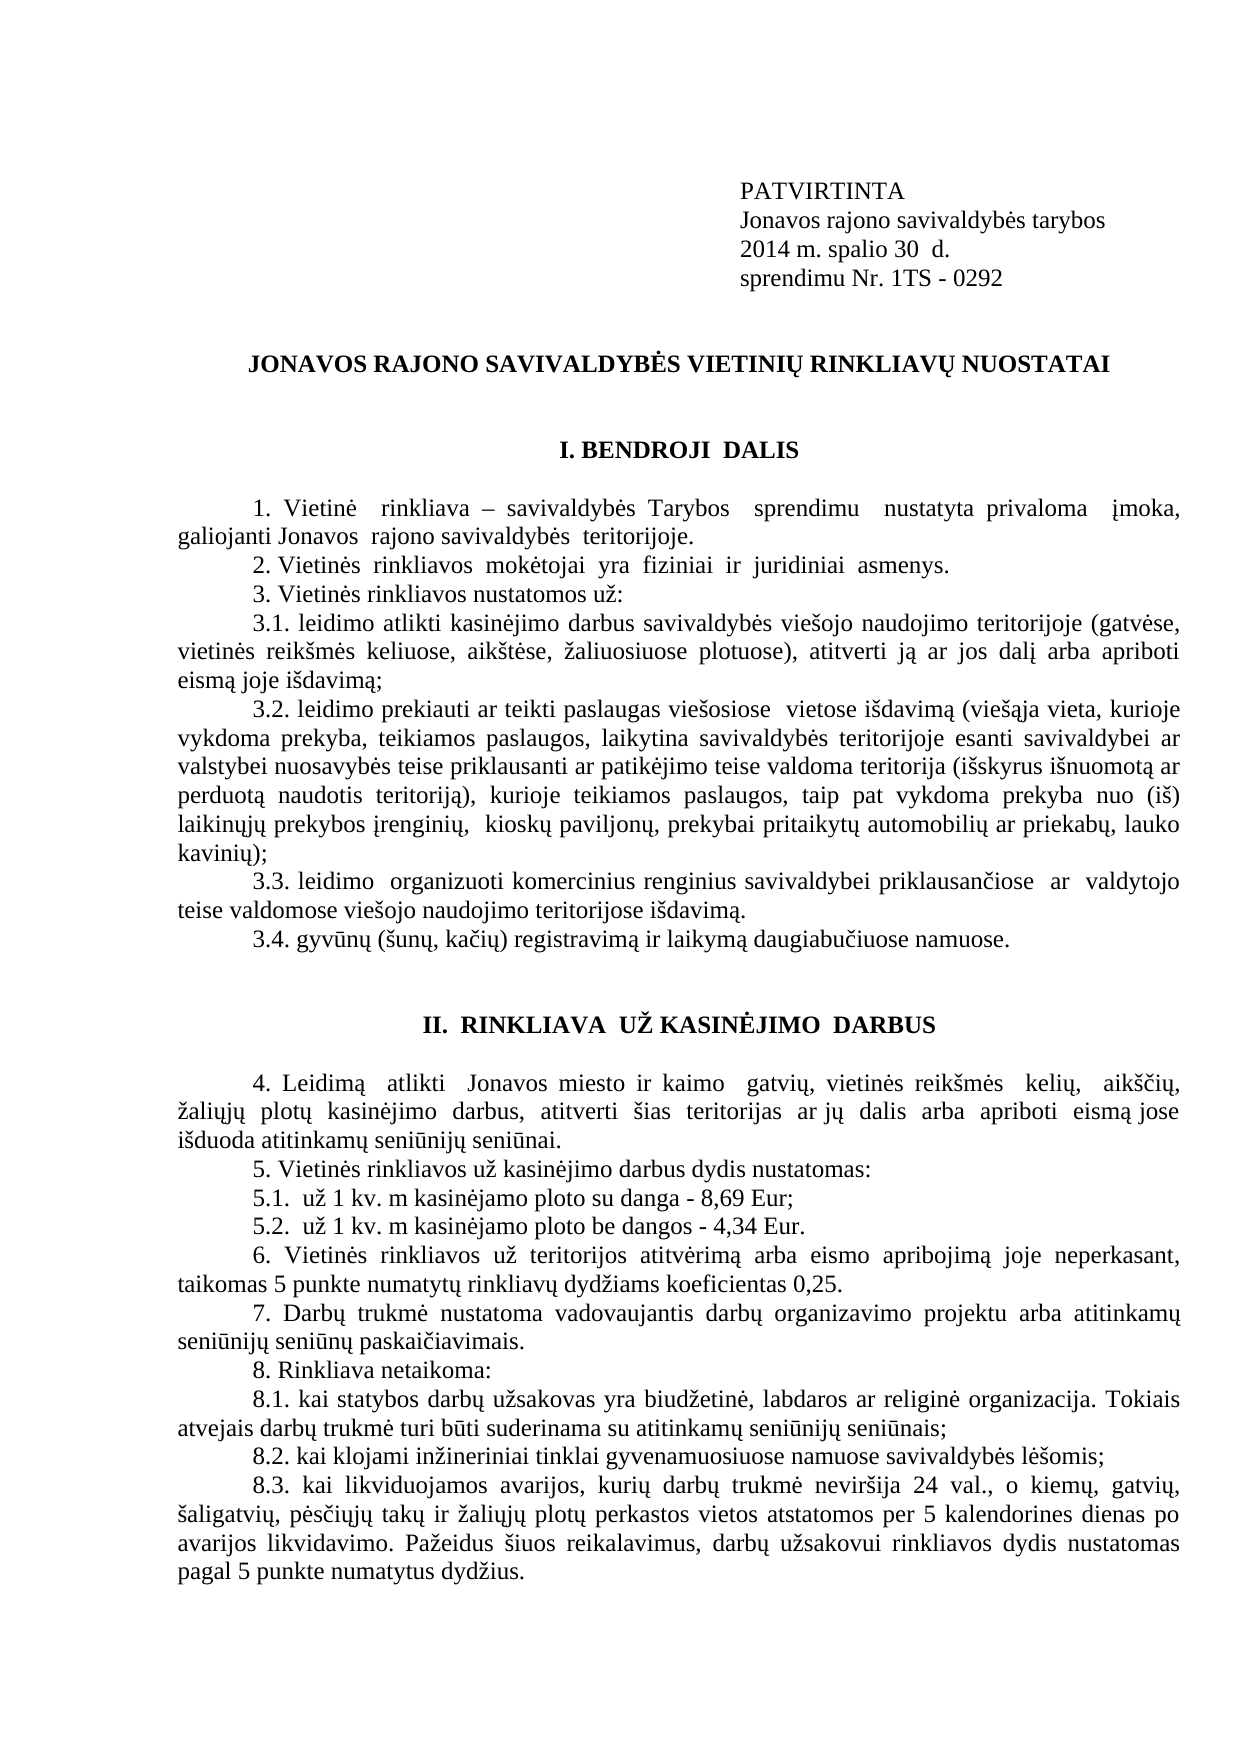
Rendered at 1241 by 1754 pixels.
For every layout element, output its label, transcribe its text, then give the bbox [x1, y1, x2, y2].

text 5.2. už 1 kv. m kasinėjamo ploto be dangos - 4,34 Eur. [177, 1211, 1181, 1240]
text 8. Rinkliava netaikoma: [177, 1355, 1181, 1384]
text 3.3. leidimo organizuoti komercinius renginius savivaldybei priklausančiose ar valdytojo teise valdomose viešojo naudojimo teritorijose išdavimą. [177, 866, 1181, 924]
text 8.2. kai klojami inžineriniai tinklai gyvenamuosiuose namuose savivaldybės lėšomis; [177, 1441, 1181, 1470]
text 3.4. gyvūnų (šunų, kačių) registravimą ir laikymą daugiabučiuose namuose. [177, 924, 1181, 953]
text I. BENDROJI DALIS [177, 435, 1181, 464]
text 8.3. kai likviduojamos avarijos, kurių darbų trukmė neviršija 24 val., o kiemų, gatvių, šaligatvių, pėsčiųjų takų ir žaliųjų plotų perkastos vietos atstatomos per 5 kalendorines dienas po avarijos likvidavimo. Pažeidus šiuos reikalavimus, darbų užsakovui rinkliavos dydis nustatomas pagal 5 punkte numatytus dydžius. [177, 1470, 1181, 1585]
text 5.1. už 1 kv. m kasinėjamo ploto su danga - 8,69 Eur; [177, 1183, 1181, 1211]
text Jonavos rajono savivaldybės tarybos [177, 205, 1181, 234]
text PATVIRTINTA [177, 176, 1181, 205]
text 2. Vietinės rinkliavos mokėtojai yra fiziniai ir juridiniai asmenys. [177, 550, 1181, 579]
text 7. Darbų trukmė nustatoma vadovaujantis darbų organizavimo projektu arba atitinkamų seniūnijų seniūnų paskaičiavimais. [177, 1298, 1181, 1355]
text 3. Vietinės rinkliavos nustatomos už: [177, 579, 1181, 608]
text 1. Vietinė rinkliava – savivaldybės Tarybos sprendimu nustatyta privaloma įmoka, galiojanti Jonavos rajono savivaldybės teritorijoje. [177, 493, 1181, 550]
text 8.1. kai statybos darbų užsakovas yra biudžetinė, labdaros ar religinė organizacija. Tokiais atvejais darbų trukmė turi būti suderinama su atitinkamų seniūnijų seniūnais; [177, 1384, 1181, 1441]
text II. RINKLIAVA UŽ KASINĖJIMO DARBUS [177, 1010, 1181, 1039]
text sprendimu Nr. 1TS - 0292 [177, 263, 1181, 291]
text 4. Leidimą atlikti Jonavos miesto ir kaimo gatvių, vietinės reikšmės kelių, aikščių, žaliųjų plotų kasinėjimo darbus, atitverti šias teritorijas ar jų dalis arba apriboti eismą jose išduoda atitinkamų seniūnijų seniūnai. [177, 1068, 1181, 1154]
text 2014 m. spalio 30 d. [177, 234, 1181, 263]
text 6. Vietinės rinkliavos už teritorijos atitvėrimą arba eismo apribojimą joje neperkasant, taikomas 5 punkte numatytų rinkliavų dydžiams koeficientas 0,25. [177, 1240, 1181, 1298]
text 3.1. leidimo atlikti kasinėjimo darbus savivaldybės viešojo naudojimo teritorijoje (gatvėse, vietinės reikšmės keliuose, aikštėse, žaliuosiuose plotuose), atitverti ją ar jos dalį arba apriboti eismą joje išdavimą; [177, 608, 1181, 694]
text 5. Vietinės rinkliavos už kasinėjimo darbus dydis nustatomas: [177, 1154, 1181, 1183]
text JONAVOS RAJONO SAVIVALDYBĖS VIETINIŲ RINKLIAVŲ NUOSTATAI [177, 349, 1181, 378]
text 3.2. leidimo prekiauti ar teikti paslaugas viešosiose vietose išdavimą (viešąja vieta, kurioje vykdoma prekyba, teikiamos paslaugos, laikytina savivaldybės teritorijoje esanti savivaldybei ar valstybei nuosavybės teise priklausanti ar patikėjimo teise valdoma teritorija (išskyrus išnuomotą ar perduotą naudotis teritoriją), kurioje teikiamos paslaugos, taip pat vykdoma prekyba nuo (iš) laikinųjų prekybos įrenginių, kioskų paviljonų, prekybai pritaikytų automobilių ar priekabų, lauko kavinių); [177, 694, 1181, 866]
